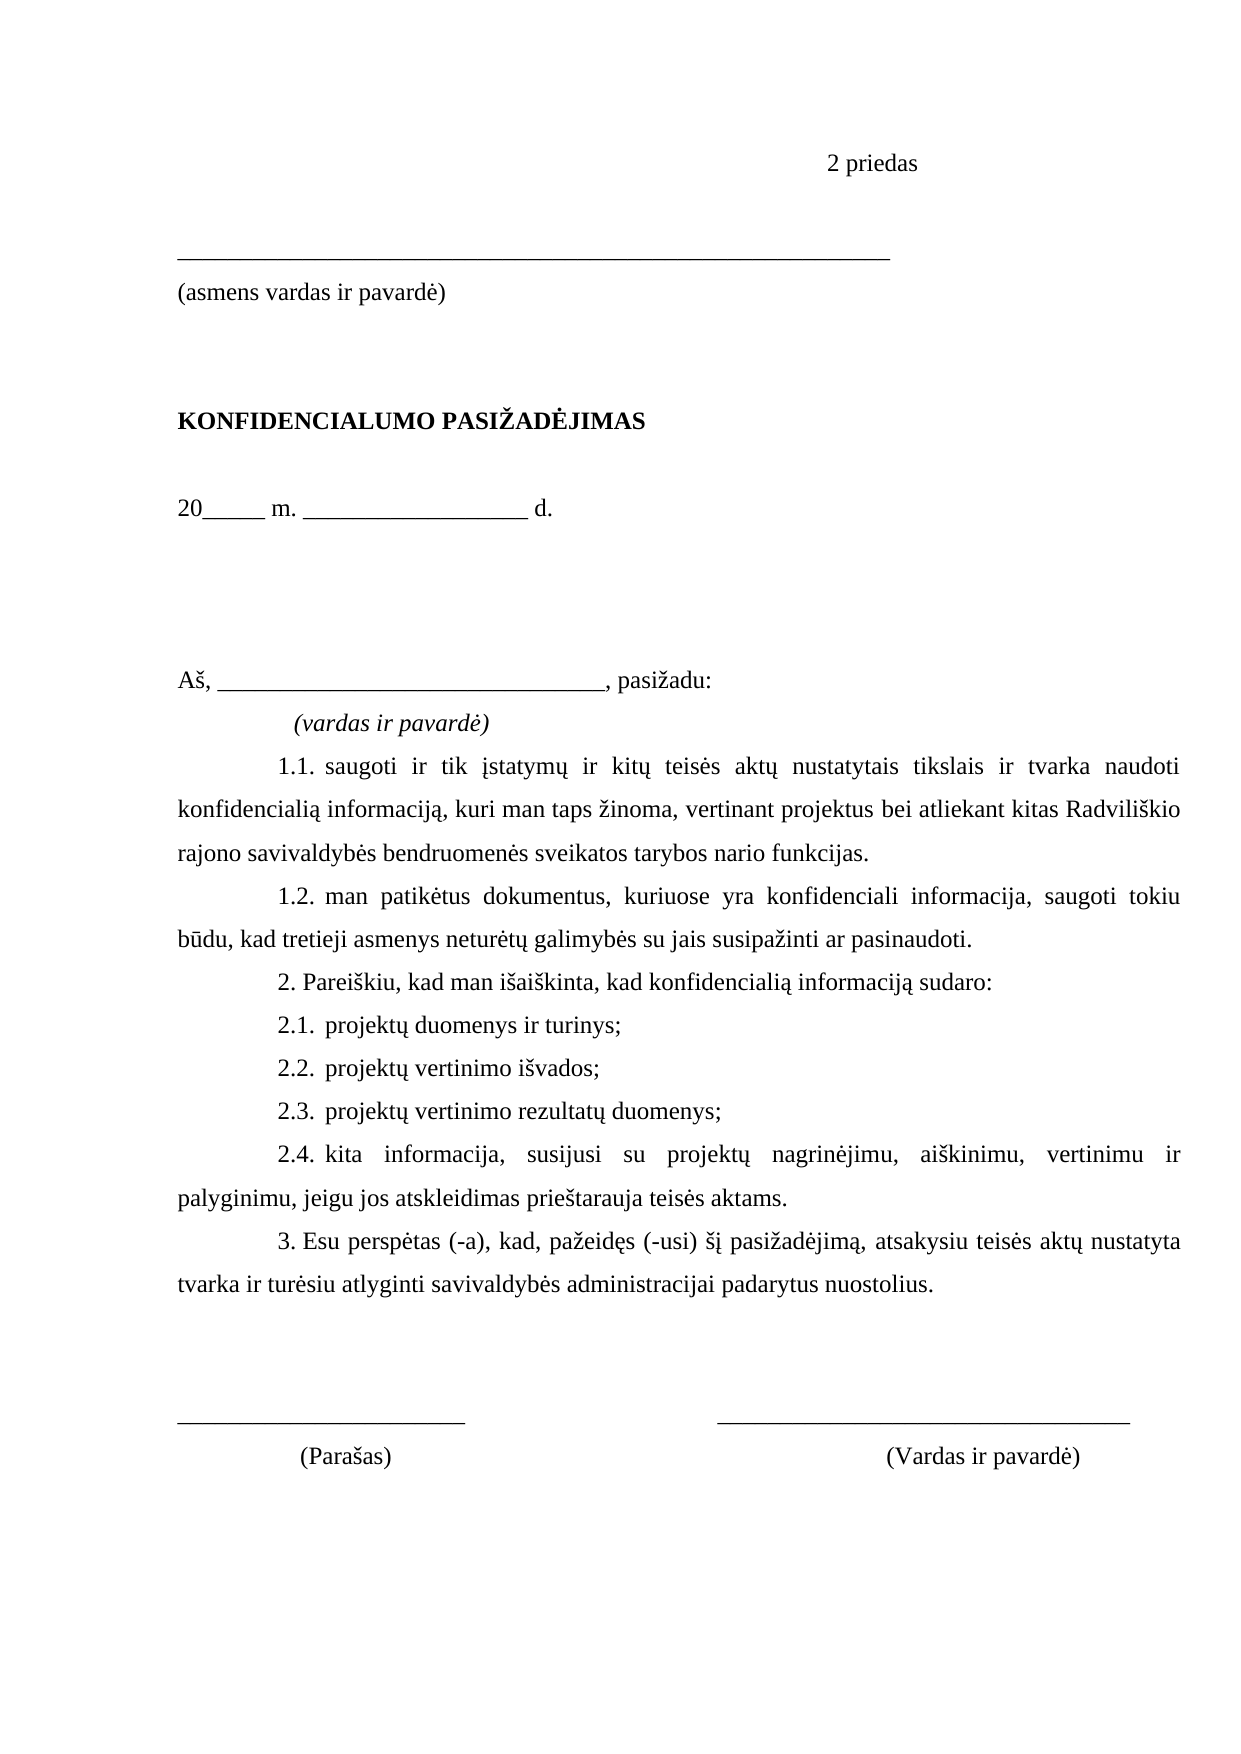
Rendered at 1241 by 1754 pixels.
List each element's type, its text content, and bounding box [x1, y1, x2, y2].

text 1.1. saugoti ir tik įstatymų ir kitų teisės aktų nustatytais tikslais ir tvarka naudoti konfidencialią informaciją, kuri man taps žinoma, vertinant projektus bei atliekant kitas Radviliškio rajono savivaldybės bendruomenės sveikatos tarybos nario funkcijas. [177, 751, 1181, 866]
text _________________________________________________________ [177, 234, 1181, 263]
text Aš, _______________________________, pasižadu: [177, 665, 1181, 694]
text 2.2. projektų vertinimo išvados; [260, 1053, 1181, 1082]
text (vardas ir pavardė) [177, 708, 1181, 737]
text _______________________ _________________________________ [177, 1398, 1181, 1427]
text 2.4. kita informacija, susijusi su projektų nagrinėjimu, aiškinimu, vertinimu ir palyginimu, jeigu jos atskleidimas prieštarauja teisės aktams. [177, 1139, 1181, 1211]
text 20_____ m. __________________ d. [177, 493, 1181, 521]
text 2. Pareiškiu, kad man išaiškinta, kad konfidencialią informaciją sudaro: [215, 967, 1181, 996]
text (asmens vardas ir pavardė) [177, 277, 1181, 306]
text (Parašas) (Vardas ir pavardė) [177, 1441, 1181, 1470]
text 2.1. projektų duomenys ir turinys; [177, 1010, 1181, 1039]
text 3. Esu perspėtas (-a), kad, pažeidęs (-usi) šį pasižadėjimą, atsakysiu teisės aktų nustatyta tvarka ir turėsiu atlyginti savivaldybės administracijai padarytus nuostolius. [177, 1226, 1181, 1298]
text 2 priedas [177, 148, 1181, 176]
text KONFIDENCIALUMO PASIŽADĖJIMAS [177, 406, 1181, 435]
text 2.3. projektų vertinimo rezultatų duomenys; [260, 1096, 1181, 1125]
text 1.2. man patikėtus dokumentus, kuriuose yra konfidenciali informacija, saugoti tokiu būdu, kad tretieji asmenys neturėtų galimybės su jais susipažinti ar pasinaudoti. [177, 881, 1181, 953]
